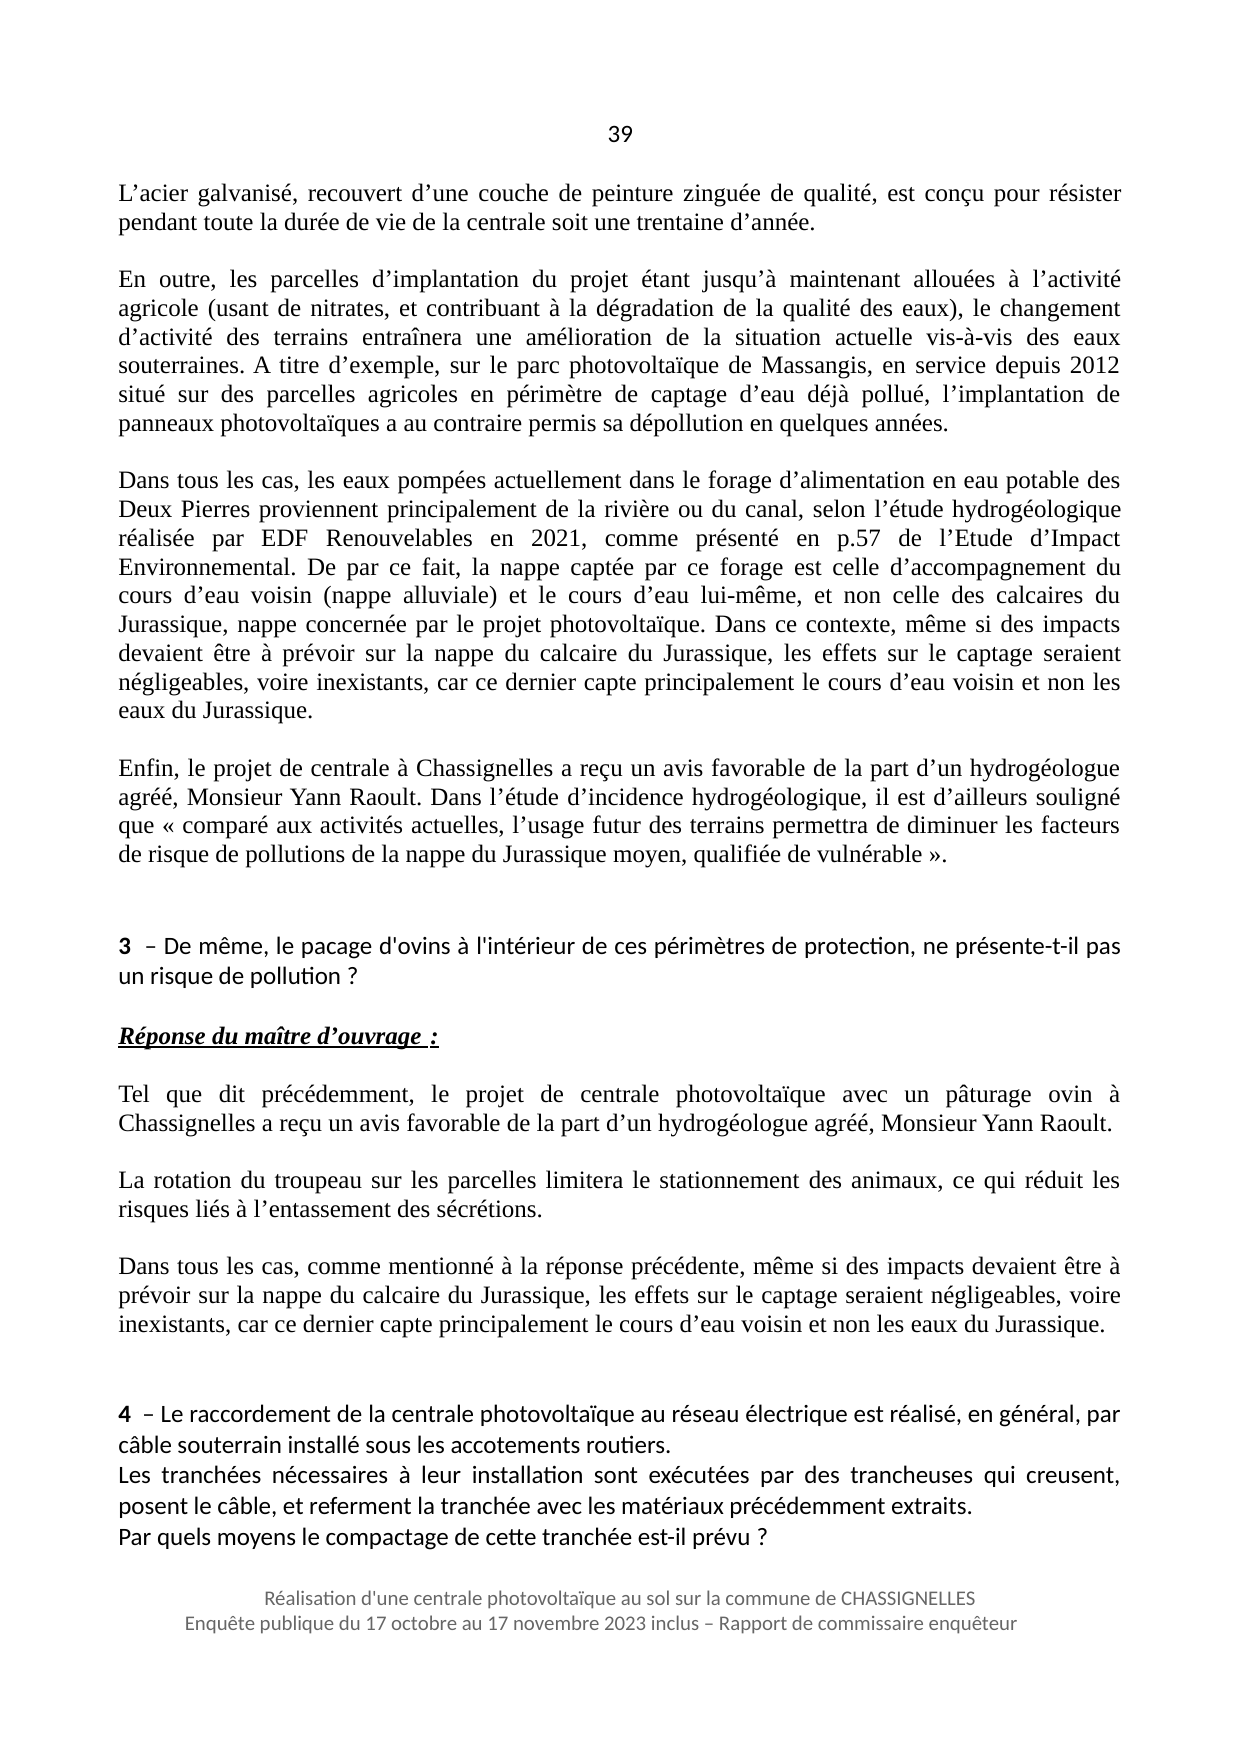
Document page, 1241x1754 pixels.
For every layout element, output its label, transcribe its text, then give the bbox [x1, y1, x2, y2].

text La rotation du troupeau sur les parcelles limitera le stationnement des animaux, ce qui réduit les risques liés à l’entassement des sécrétions. [118, 1165, 1122, 1223]
list Réponse du maître d’ouvrage : [118, 1021, 1122, 1050]
list 4 – Le raccordement de la centrale photovoltaïque au réseau électrique est réalisé, en général, par câble souterrain installé sous les accotements routiers. [81, 1399, 1122, 1460]
text L’acier galvanisé, recouvert d’une couche de peinture zinguée de qualité, est conçu pour résister pendant toute la durée de vie de la centrale soit une trentaine d’année. [118, 178, 1122, 236]
text Tel que dit précédemment, le projet de centrale photovoltaïque avec un pâturage ovin à Chassignelles a reçu un avis favorable de la part d’un hydrogéologue agréé, Monsieur Yann Raoult. [118, 1079, 1122, 1136]
text En outre, les parcelles d’implantation du projet étant jusqu’à maintenant allouées à l’activité agricole (usant de nitrates, et contribuant à la dégradation de la qualité des eaux), le changement d’activité des terrains entraînera une amélioration de la situation actuelle vis-à-vis des eaux souterraines. A titre d’exemple, sur le parc photovoltaïque de Massangis, en service depuis 2012 situé sur des parcelles agricoles en périmètre de captage d’eau déjà pollué, l’implantation de panneaux photovoltaïques a au contraire permis sa dépollution en quelques années. [118, 264, 1122, 437]
list Les tranchées nécessaires à leur installation sont exécutées par des trancheuses qui creusent, posent le câble, et referment la tranchée avec les matériaux précédemment extraits. [81, 1460, 1122, 1521]
text 3 – De même, le pacage d'ovins à l'intérieur de ces périmètres de protection, ne présente-t-il pas un risque de pollution ? [118, 930, 1122, 991]
list Par quels moyens le compactage de cette tranchée est-il prévu ? [81, 1521, 1122, 1551]
text Dans tous les cas, les eaux pompées actuellement dans le forage d’alimentation en eau potable des Deux Pierres proviennent principalement de la rivière ou du canal, selon l’étude hydrogéologique réalisée par EDF Renouvelables en 2021, comme présenté en p.57 de l’Etude d’Impact Environnemental. De par ce fait, la nappe captée par ce forage est celle d’accompagnement du cours d’eau voisin (nappe alluviale) et le cours d’eau lui-même, et non celle des calcaires du Jurassique, nappe concernée par le projet photovoltaïque. Dans ce contexte, même si des impacts devaient être à prévoir sur la nappe du calcaire du Jurassique, les effets sur le captage seraient négligeables, voire inexistants, car ce dernier capte principalement le cours d’eau voisin et non les eaux du Jurassique. [118, 466, 1122, 724]
text Enfin, le projet de centrale à Chassignelles a reçu un avis favorable de la part d’un hydrogéologue agréé, Monsieur Yann Raoult. Dans l’étude d’incidence hydrogéologique, il est d’ailleurs souligné que « comparé aux activités actuelles, l’usage futur des terrains permettra de diminuer les facteurs de risque de pollutions de la nappe du Jurassique moyen, qualifiée de vulnérable ». [118, 753, 1122, 868]
text Dans tous les cas, comme mentionné à la réponse précédente, même si des impacts devaient être à prévoir sur la nappe du calcaire du Jurassique, les effets sur le captage seraient négligeables, voire inexistants, car ce dernier capte principalement le cours d’eau voisin et non les eaux du Jurassique. [118, 1251, 1122, 1338]
